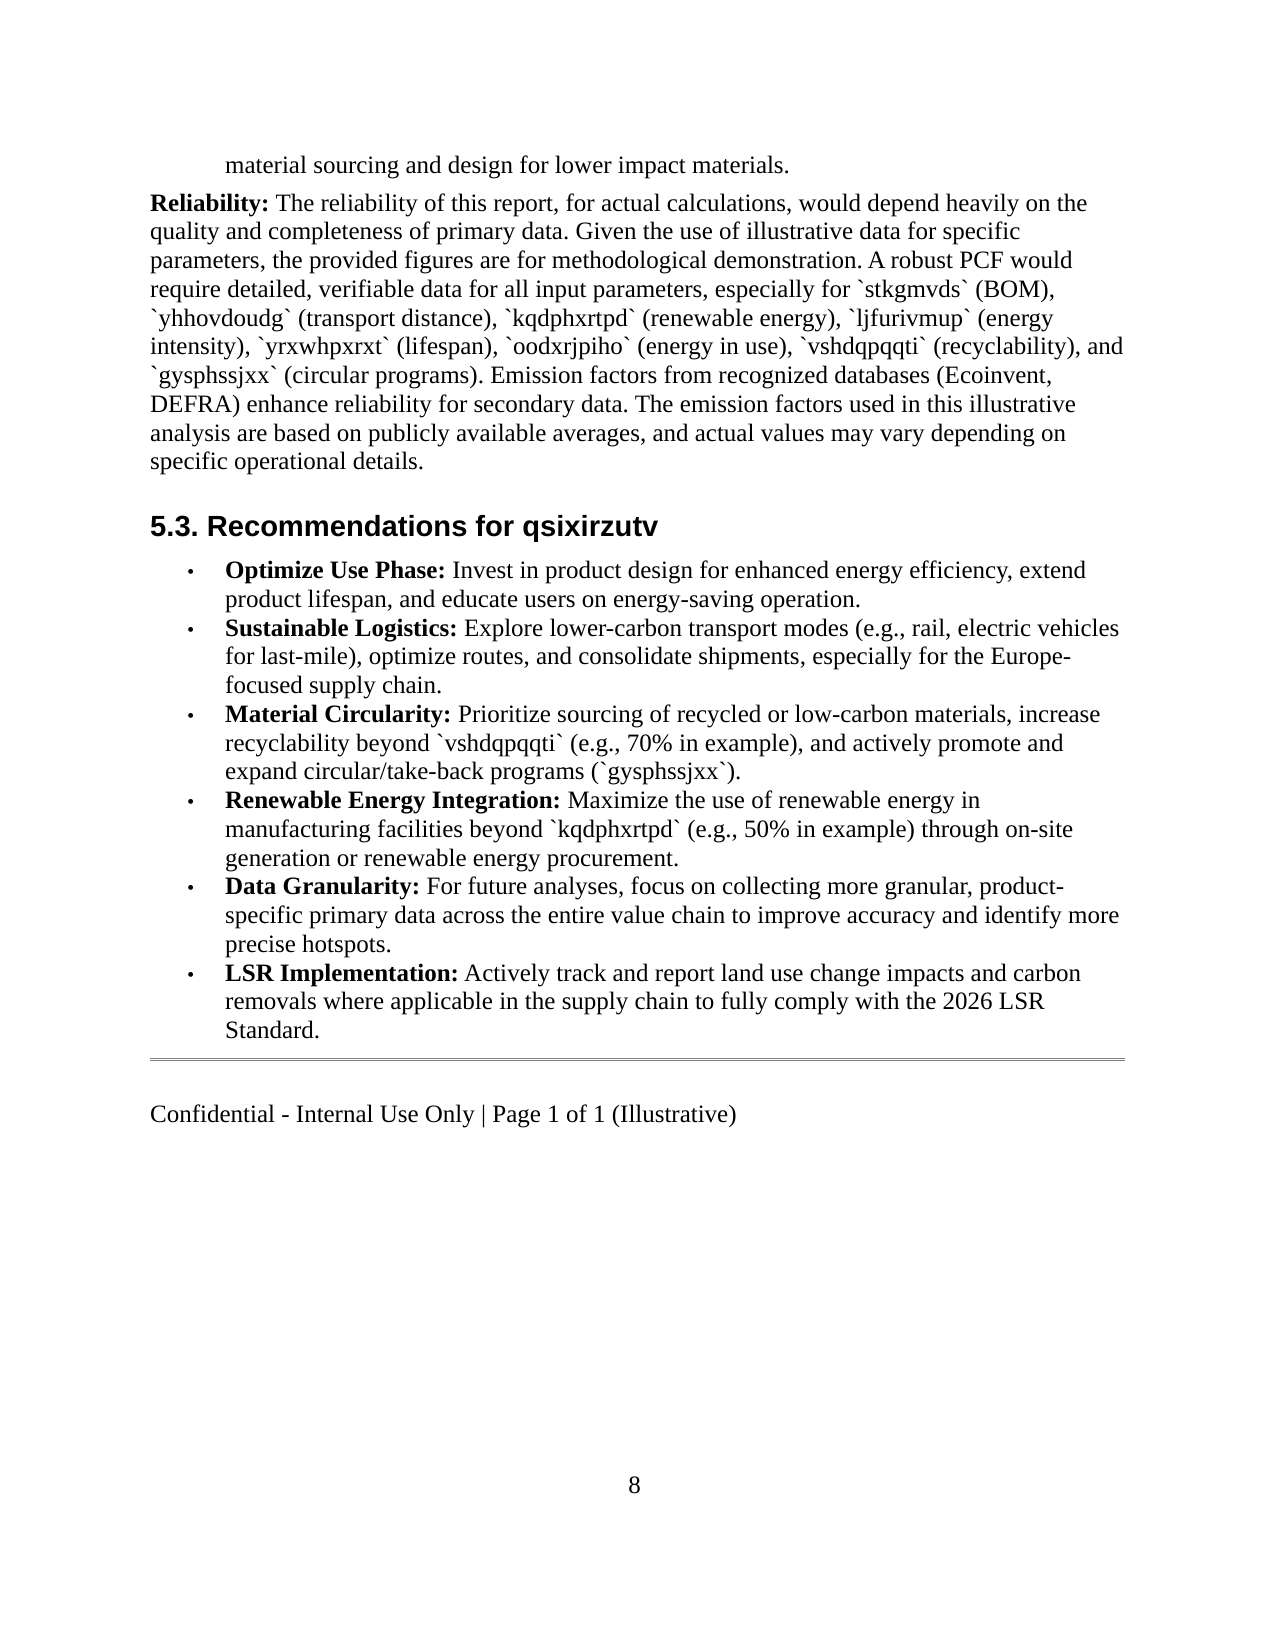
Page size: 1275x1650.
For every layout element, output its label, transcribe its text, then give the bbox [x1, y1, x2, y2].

list LSR Implementation: Actively track and report land use change impacts and carbon removals where applicable in the supply chain to fully comply with the 2026 LSR Standard. [187, 958, 1125, 1044]
list Renewable Energy Integration: Maximize the use of renewable energy in manufacturing facilities beyond `kqdphxrtpd` (e.g., 50% in example) through on-site generation or renewable energy procurement. [187, 785, 1125, 871]
list Material Circularity: Prioritize sourcing of recycled or low-carbon materials, increase recyclability beyond `vshdqpqqti` (e.g., 70% in example), and actively promote and expand circular/take-back programs (`gysphssjxx`). [187, 699, 1125, 785]
list Sustainable Logistics: Explore lower-carbon transport modes (e.g., rail, electric vehicles for last-mile), optimize routes, and consolidate shipments, especially for the Europe-focused supply chain. [187, 613, 1125, 699]
list Optimize Use Phase: Invest in product design for enhanced energy efficiency, extend product lifespan, and educate users on energy-saving operation. [187, 555, 1125, 613]
text Reliability: The reliability of this report, for actual calculations, would depend heavily on the quality and completeness of primary data. Given the use of illustrative data for specific parameters, the provided figures are for methodological demonstration. A robust PCF would require detailed, verifiable data for all input parameters, especially for `stkgmvds` (BOM), `yhhovdoudg` (transport distance), `kqdphxrtpd` (renewable energy), `ljfurivmup` (energy intensity), `yrxwhpxrxt` (lifespan), `oodxrjpiho` (energy in use), `vshdqpqqti` (recyclability), and `gysphssjxx` (circular programs). Emission factors from recognized databases (Ecoinvent, DEFRA) enhance reliability for secondary data. The emission factors used in this illustrative analysis are based on publicly available averages, and actual values may vary depending on specific operational details. [150, 188, 1125, 475]
list material sourcing and design for lower impact materials. [187, 150, 1125, 179]
list Data Granularity: For future analyses, focus on collecting more granular, product-specific primary data across the entire value chain to improve accuracy and identify more precise hotspots. [187, 871, 1125, 958]
text Confidential - Internal Use Only | Page 1 of 1 (Illustrative) [150, 1099, 1125, 1128]
subtitle 5.3. Recommendations for qsixirzutv [150, 509, 1125, 543]
